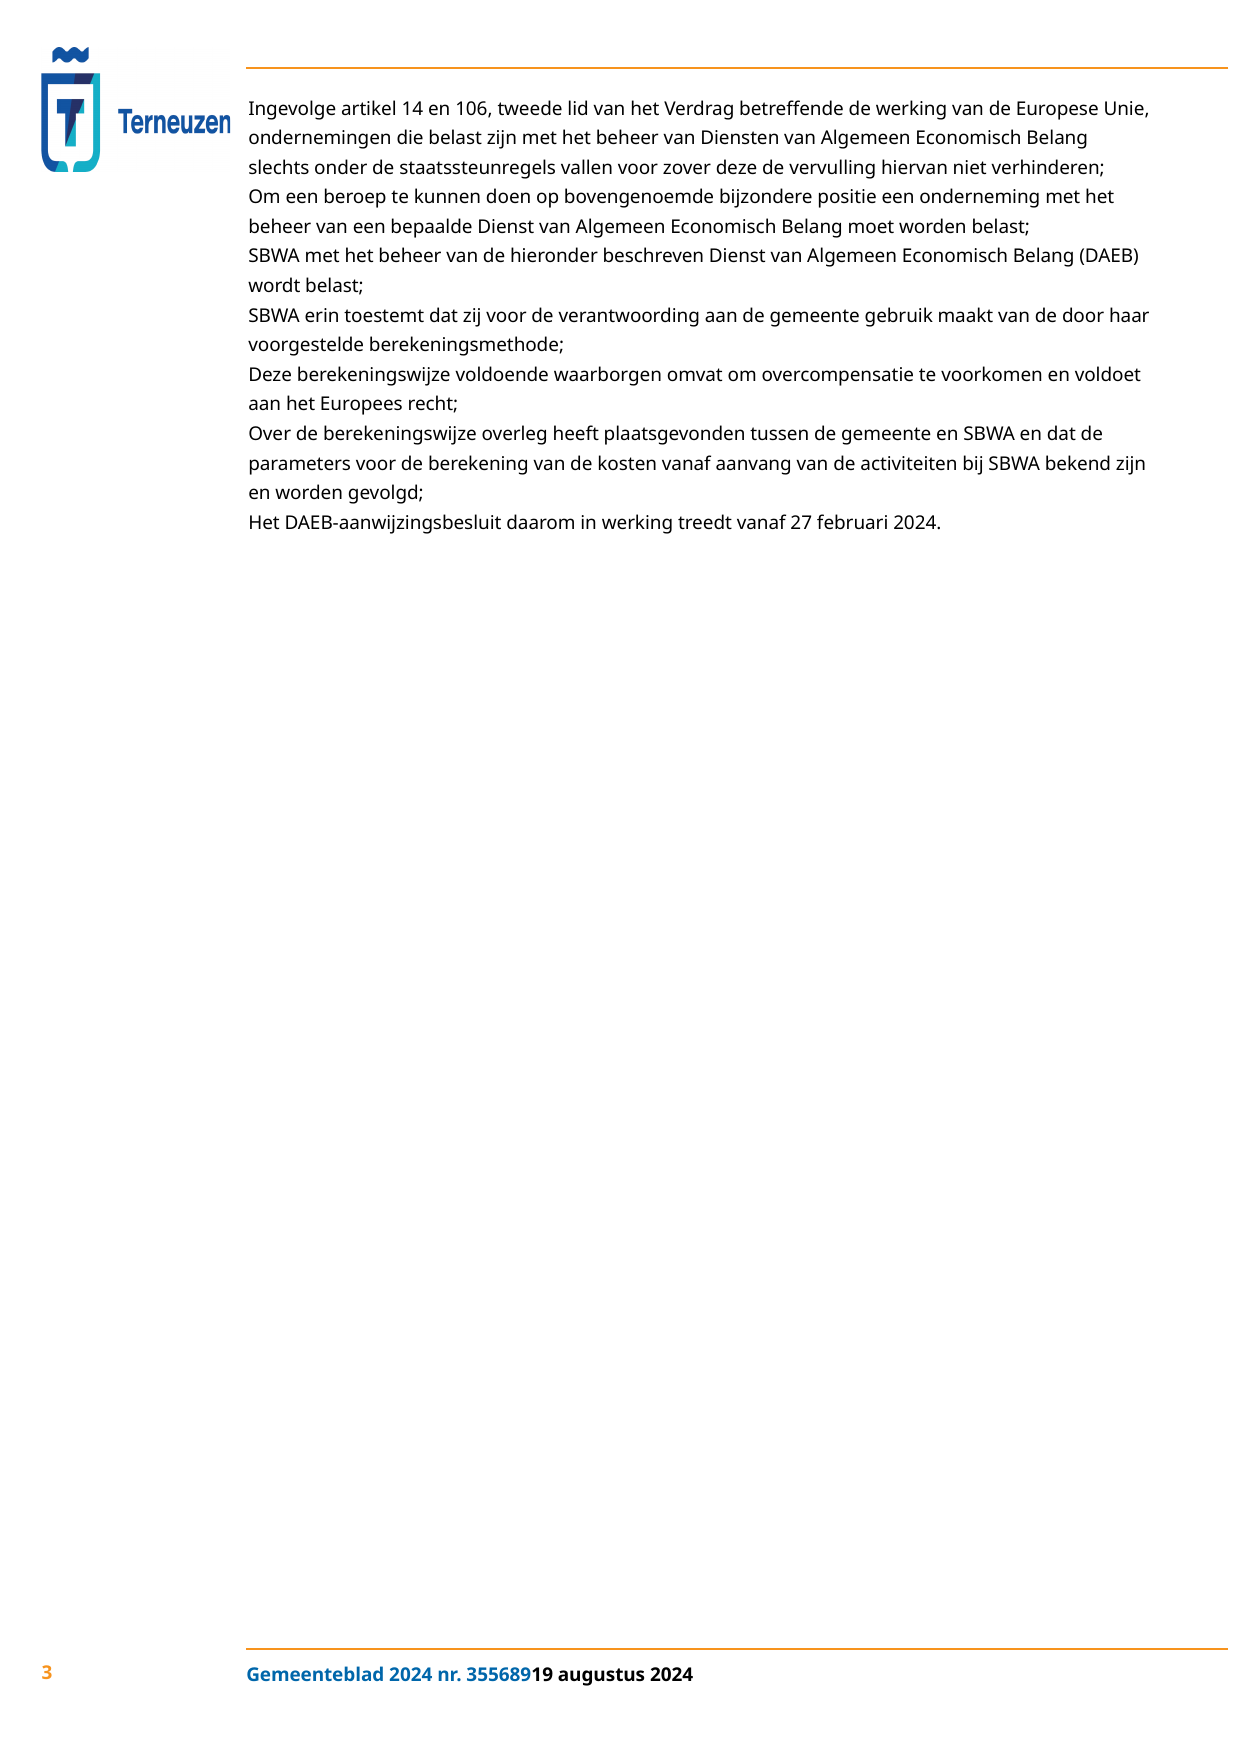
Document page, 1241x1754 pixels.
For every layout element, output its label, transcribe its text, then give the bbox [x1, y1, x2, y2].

picture [41, 47, 231, 172]
text Ingevolge artikel 14 en 106, tweede lid van het Verdrag betreffende de werking van de Europese Unie, ondernemingen die belast zijn met het beheer van Diensten van Algemeen Economisch Belang slechts onder de staatssteunregels vallen voor zover deze de vervulling hiervan niet verhinderen; [248, 95, 1152, 180]
text Om een beroep te kunnen doen op bovengenoemde bijzondere positie een onderneming met het beheer van een bepaalde Dienst van Algemeen Economisch Belang moet worden belast; [248, 183, 1152, 239]
text SBWA met het beheer van de hieronder beschreven Dienst van Algemeen Economisch Belang (DAEB) wordt belast; [248, 243, 1152, 298]
text Deze berekeningswijze voldoende waarborgen omvat om overcompensatie te voorkomen en voldoet aan het Europees recht; [248, 361, 1152, 416]
text Het DAEB-aanwijzingsbesluit daarom in werking treedt vanaf 27 februari 2024. [248, 509, 1152, 535]
text SBWA erin toestemt dat zij voor de verantwoording aan de gemeente gebruik maakt van de door haar voorgestelde berekeningsmethode; [248, 302, 1152, 357]
text Over de berekeningswijze overleg heeft plaatsgevonden tussen de gemeente en SBWA en dat de parameters voor de berekening van de kosten vanaf aanvang van de activiteiten bij SBWA bekend zijn en worden gevolgd; [248, 420, 1152, 505]
